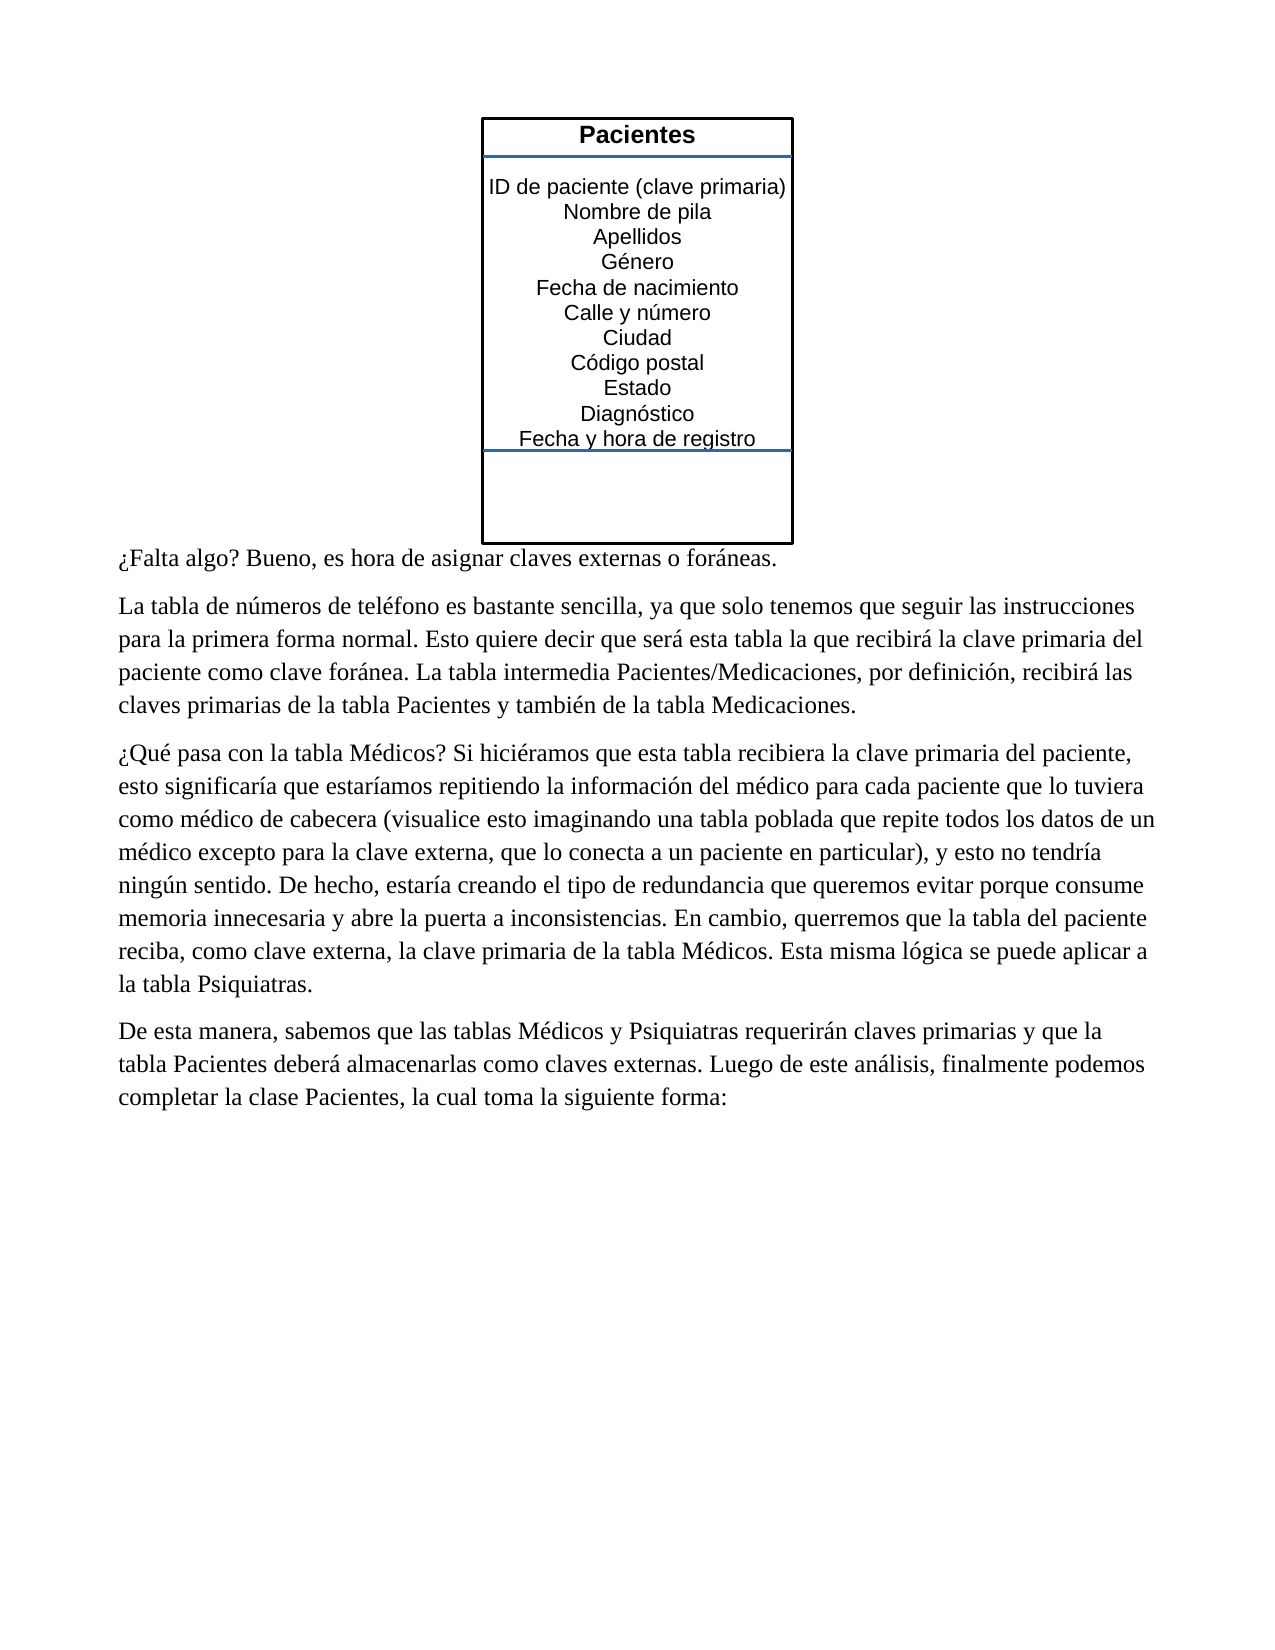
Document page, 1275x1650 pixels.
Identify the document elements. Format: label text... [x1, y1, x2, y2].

text De esta manera, sabemos que las tablas Médicos y Psiquiatras requerirán claves primarias y que la tabla Pacientes deberá almacenarlas como claves externas. Luego de este análisis, finalmente podemos completar la clase Pacientes, la cual toma la siguiente forma: [118, 1016, 1157, 1111]
text ¿Qué pasa con la tabla Médicos? Si hiciéramos que esta tabla recibiera la clave primaria del paciente, esto significaría que estaríamos repitiendo la información del médico para cada paciente que lo tuviera como médico de cabecera (visualice esto imaginando una tabla poblada que repite todos los datos de un médico excepto para la clave externa, que lo conecta a un paciente en particular), y esto no tendría ningún sentido. De hecho, estaría creando el tipo de redundancia que queremos evitar porque consume memoria innecesaria y abre la puerta a inconsistencias. En cambio, querremos que la tabla del paciente reciba, como clave externa, la clave primaria de la tabla Médicos. Esta misma lógica se puede aplicar a la tabla Psiquiatras. [118, 738, 1157, 998]
text ¿Falta algo? Bueno, es hora de asignar claves externas o foráneas. [118, 543, 1157, 572]
text La tabla de números de teléfono es bastante sencilla, ya que solo tenemos que seguir las instrucciones para la primera forma normal. Esto quiere decir que será esta tabla la que recibirá la clave primaria del paciente como clave foránea. La tabla intermedia Pacientes/Medicaciones, por definición, recibirá las claves primarias de la tabla Pacientes y también de la tabla Medicaciones. [118, 591, 1157, 719]
